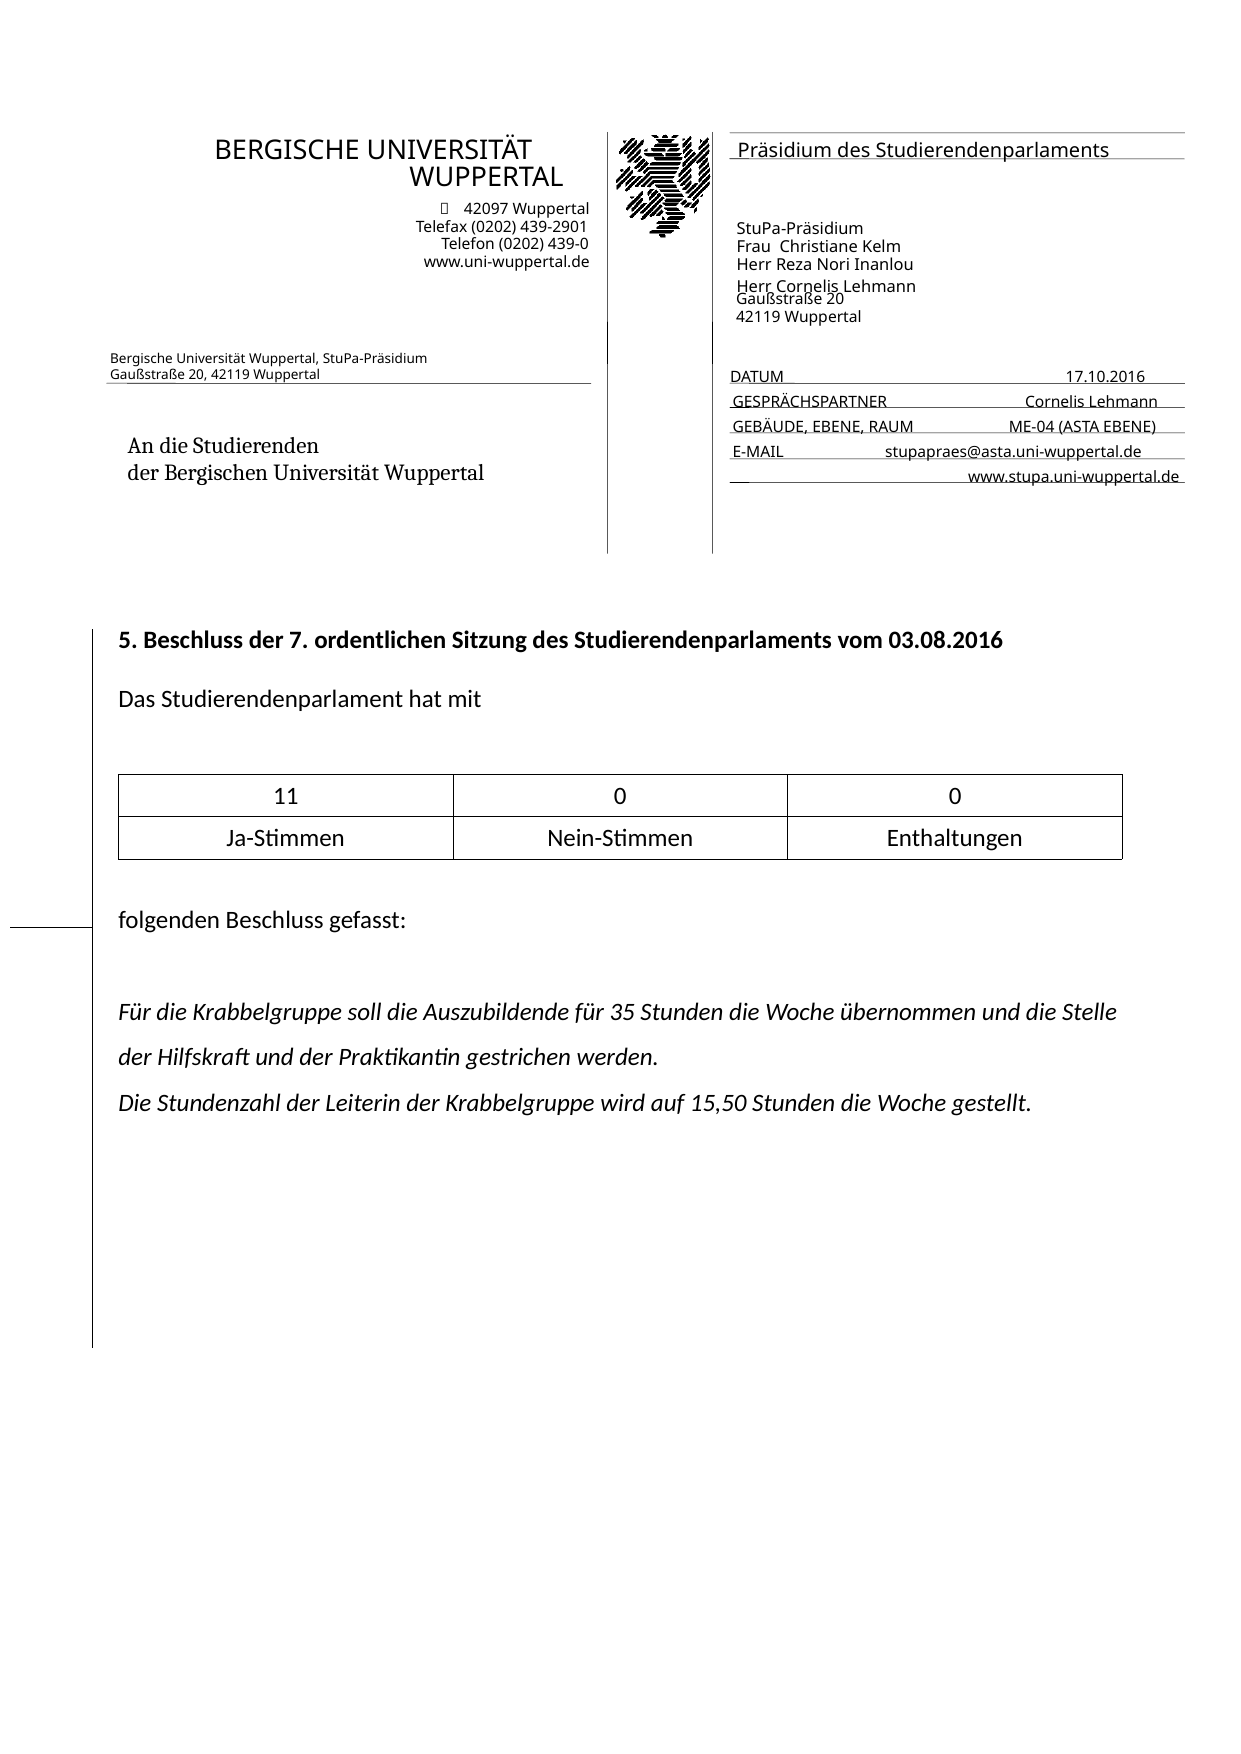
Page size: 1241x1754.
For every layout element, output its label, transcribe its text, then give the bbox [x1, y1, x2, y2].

table_header 0 [454, 775, 787, 816]
title 5. Beschluss der 7. ordentlichen Sitzung des Studierendenparlaments vom 03.08.2016 [118, 625, 1122, 655]
picture [612, 132, 712, 238]
table_header 0 [788, 775, 1122, 816]
text Für die Krabbelgruppe soll die Auszubildende für 35 Stunden die Woche übernommen und die Stelle der Hilfskraft und der Praktikantin gestrichen werden. [118, 996, 1122, 1072]
text Die Stundenzahl der Leiterin der Krabbelgruppe wird auf 15,50 Stunden die Woche gestellt. [118, 1087, 1122, 1118]
table_cell Nein-Stimmen [454, 817, 787, 858]
text Das Studierendenparlament hat mit [118, 683, 1122, 713]
table_cell Ja-Stimmen [119, 817, 453, 858]
table_header 11 [119, 775, 453, 816]
text folgenden Beschluss gefasst: [118, 904, 1122, 935]
table_cell Enthaltungen [788, 817, 1122, 858]
